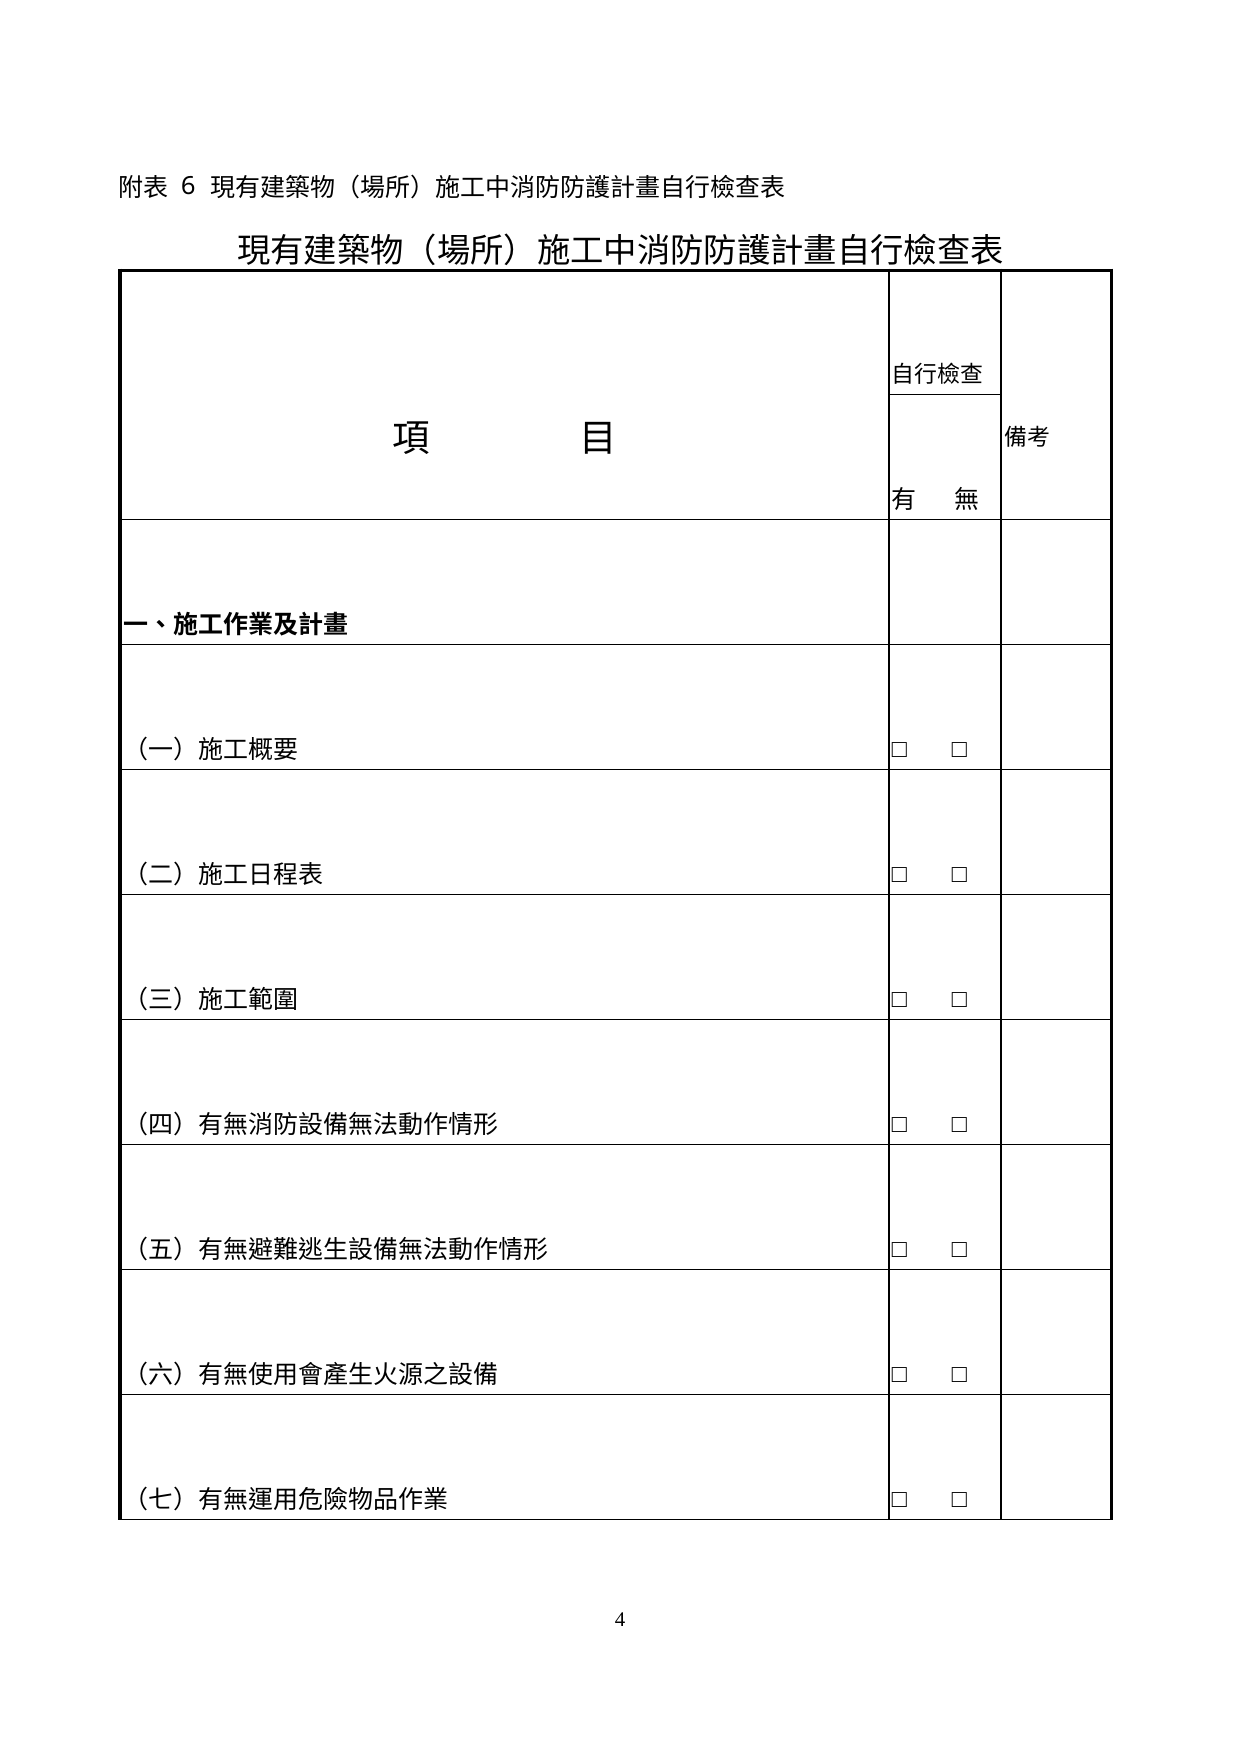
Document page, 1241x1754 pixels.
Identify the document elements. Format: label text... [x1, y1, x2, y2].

table_header 自行檢查 [890, 272, 1000, 393]
table_cell （二）施工日程表 [122, 770, 888, 893]
table_cell □ □ [890, 1020, 1000, 1143]
table_cell □ □ [890, 1395, 1000, 1518]
table_cell [1002, 1270, 1110, 1393]
table_cell 一、施工作業及計畫 [122, 520, 888, 643]
text 現有建築物（場所）施工中消防防護計畫自行檢查表 [118, 206, 1122, 268]
table_cell [890, 520, 1000, 643]
table_cell [1002, 1020, 1110, 1143]
table_cell □ □ [890, 770, 1000, 893]
table_cell （七）有無運用危險物品作業 [122, 1395, 888, 1518]
table_cell □ □ [890, 645, 1000, 768]
table_cell [1002, 770, 1110, 893]
table_cell （一）施工概要 [122, 645, 888, 768]
text 附表 6 現有建築物（場所）施工中消防防護計畫自行檢查表 [118, 143, 1122, 206]
table_cell [1002, 520, 1110, 643]
table_cell （三）施工範圍 [122, 895, 888, 1018]
table_cell [1002, 645, 1110, 768]
table_cell □ □ [890, 895, 1000, 1018]
table_cell [1002, 1395, 1110, 1518]
table_header 備考 [1002, 272, 1110, 518]
table_cell （四）有無消防設備無法動作情形 [122, 1020, 888, 1143]
table_cell [1002, 895, 1110, 1018]
table_header 項 目 [122, 272, 888, 518]
table_cell □ □ [890, 1270, 1000, 1393]
table_cell □ □ [890, 1145, 1000, 1268]
table_cell [1002, 1145, 1110, 1268]
table_cell （五）有無避難逃生設備無法動作情形 [122, 1145, 888, 1268]
table_cell （六）有無使用會產生火源之設備 [122, 1270, 888, 1393]
table_cell 有 無 [890, 395, 1000, 518]
